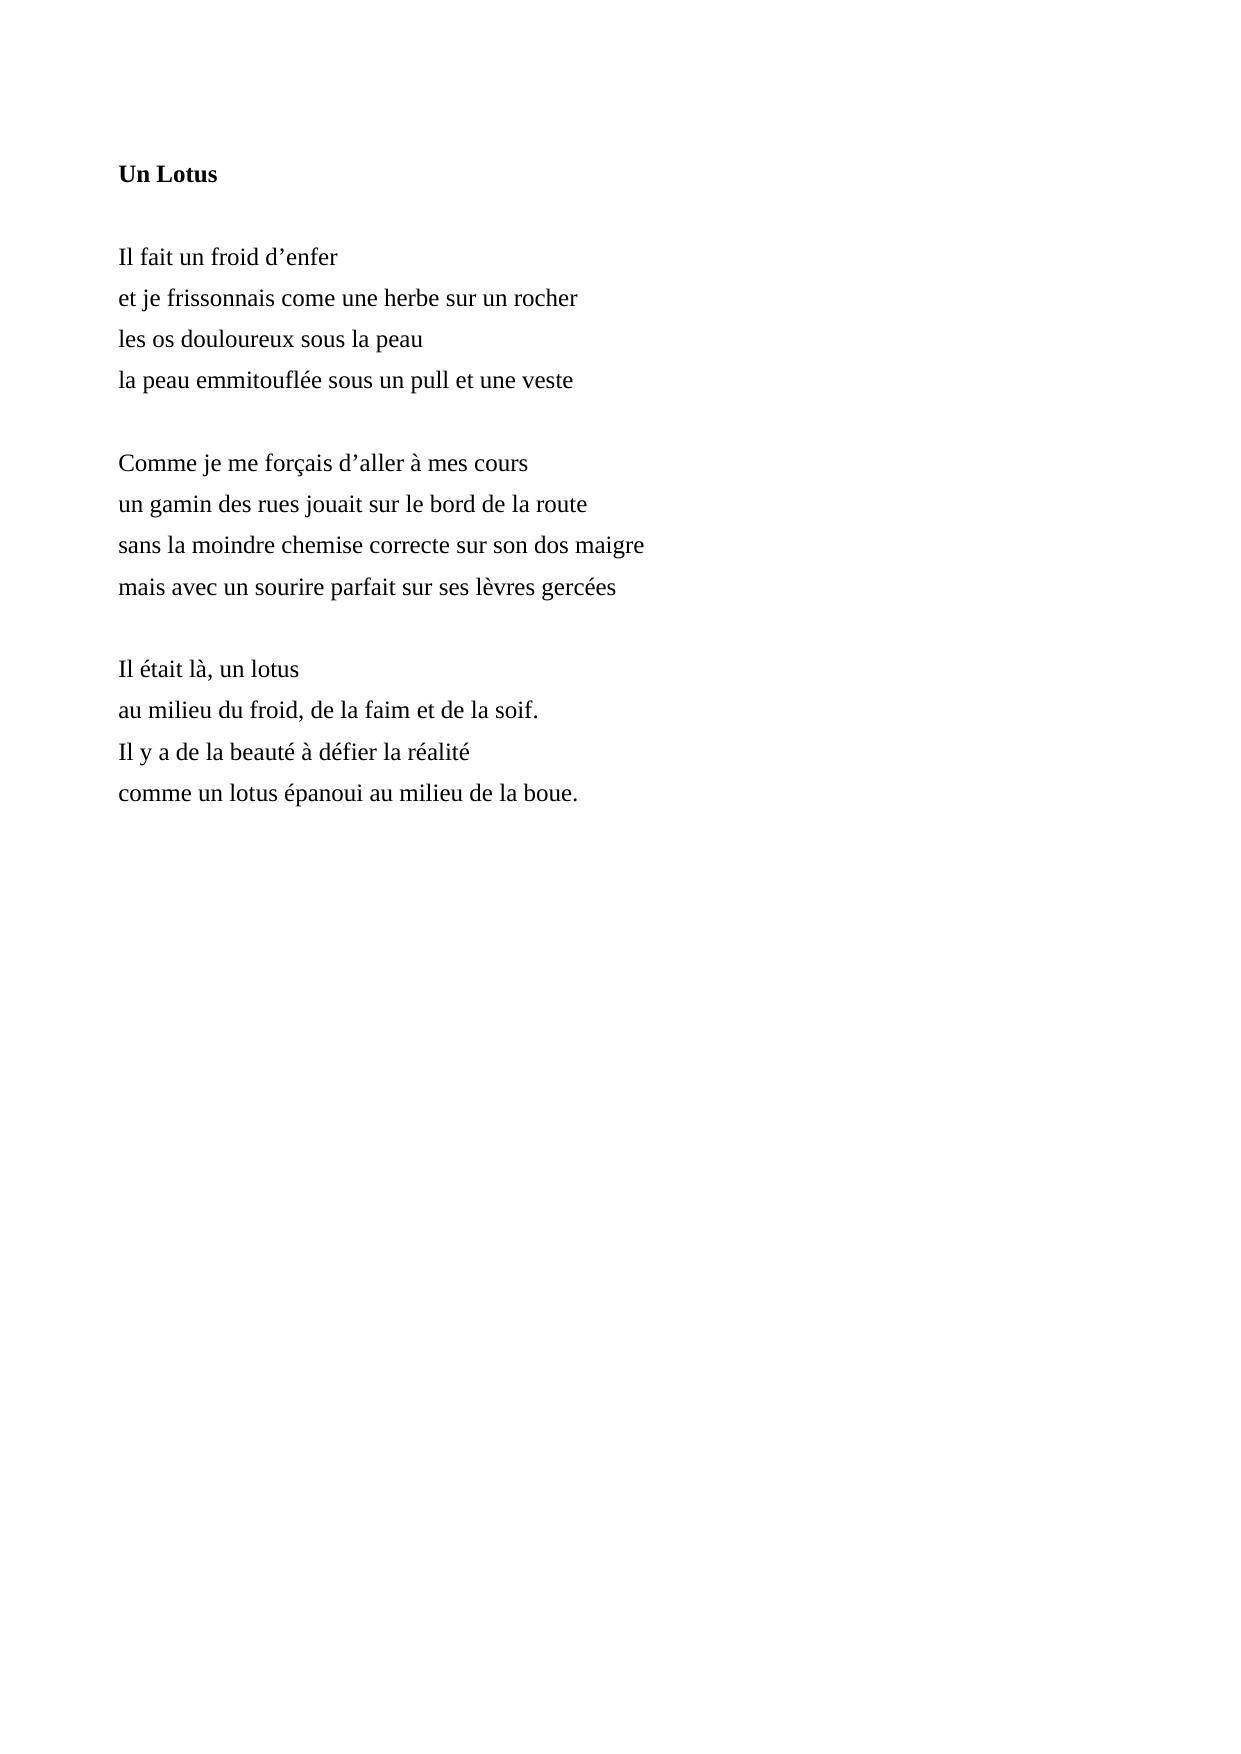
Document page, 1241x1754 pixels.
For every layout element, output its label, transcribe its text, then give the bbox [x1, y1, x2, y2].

text comme un lotus épanoui au milieu de la boue. [118, 778, 1122, 807]
text au milieu du froid, de la faim et de la soif. [118, 696, 1122, 724]
text Comme je me forçais d’aller à mes cours [118, 448, 1122, 477]
text Il y a de la beauté à défier la réalité [118, 737, 1122, 766]
text un gamin des rues jouait sur le bord de la route [118, 489, 1122, 518]
text Il était là, un lotus [118, 654, 1122, 683]
text sans la moindre chemise correcte sur son dos maigre [118, 531, 1122, 559]
text la peau emmitouflée sous un pull et une veste [118, 366, 1122, 394]
text et je frissonnais come une herbe sur un rocher [118, 283, 1122, 312]
text les os douloureux sous la peau [118, 324, 1122, 353]
text mais avec un sourire parfait sur ses lèvres gercées [118, 572, 1122, 601]
text Un Lotus [118, 159, 1122, 188]
text Il fait un froid d’enfer [118, 242, 1122, 271]
